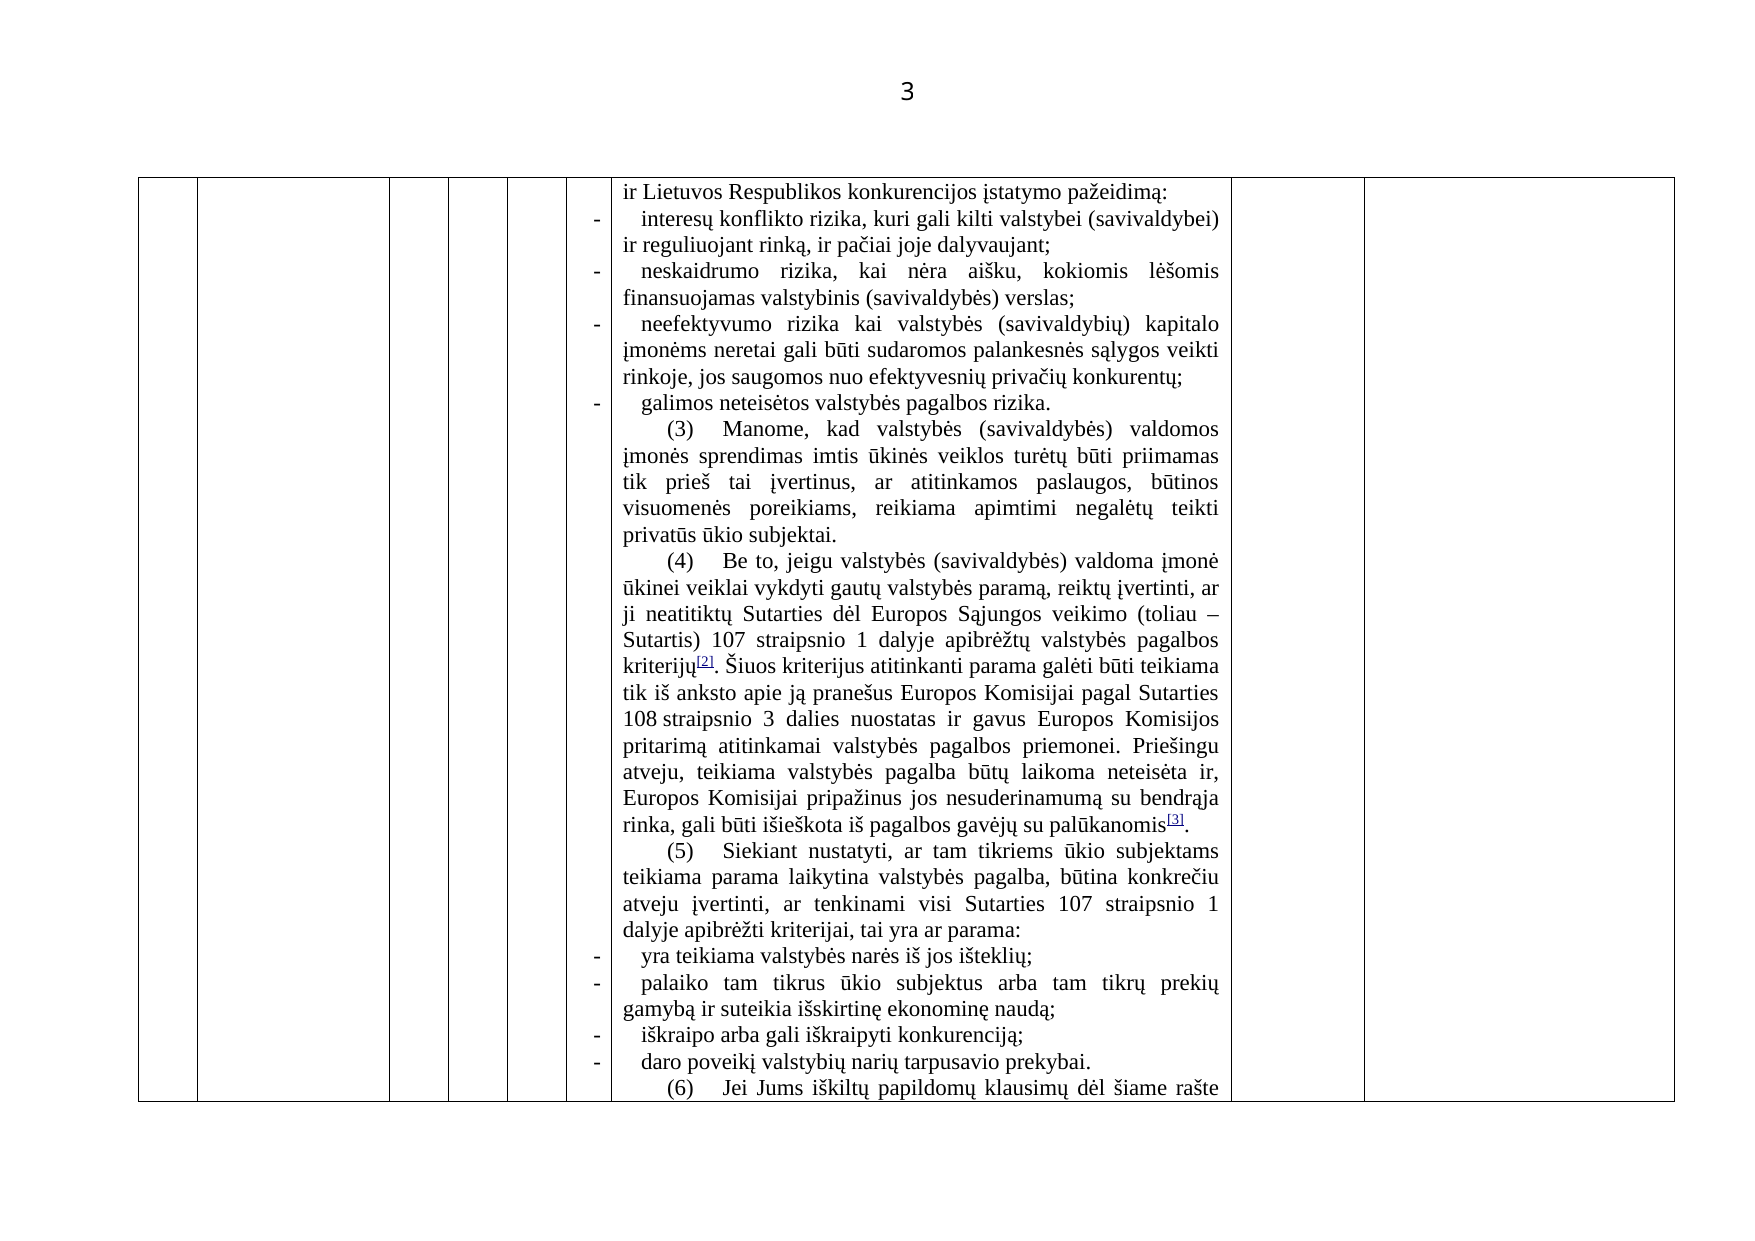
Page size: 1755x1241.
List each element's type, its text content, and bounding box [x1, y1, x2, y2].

table_cell [567, 178, 611, 1101]
table_cell [1232, 178, 1364, 1101]
table_cell [198, 178, 389, 1101]
table_cell [449, 178, 507, 1101]
table_cell [139, 178, 197, 1101]
table_cell [508, 178, 566, 1101]
table_cell [1365, 178, 1674, 1101]
table_cell ir Lietuvos Respublikos konkurencijos įstatymo pažeidimą: - interesų konflikto rizika, kuri gali kilti valstybei (savivaldybei) ir reguliuojant rinką, ir pačiai joje dalyvaujant; - neskaidrumo rizika, kai nėra aišku, kokiomis lėšomis finansuojamas valstybinis (savivaldybės) verslas; - neefektyvumo rizika kai valstybės (savivaldybių) kapitalo įmonėms neretai gali būti sudaromos palankesnės sąlygos veikti rinkoje, jos saugomos nuo efektyvesnių privačių konkurentų; - galimos neteisėtos valstybės pagalbos rizika. (3) Manome, kad valstybės (savivaldybės) valdomos įmonės sprendimas imtis ūkinės veiklos turėtų būti priimamas tik prieš tai įvertinus, ar atitinkamos paslaugos, būtinos visuomenės poreikiams, reikiama apimtimi negalėtų teikti privatūs ūkio subjektai. (4) Be to, jeigu valstybės (savivaldybės) valdoma įmonė ūkinei veiklai vykdyti gautų valstybės paramą, reiktų įvertinti, ar ji neatitiktų Sutarties dėl Europos Sąjungos veikimo (toliau – Sutartis) 107 straipsnio 1 dalyje apibrėžtų valstybės pagalbos kriterijų[2]. Šiuos kriterijus atitinkanti parama galėti būti teikiama tik iš anksto apie ją pranešus Europos Komisijai pagal Sutarties 108 straipsnio 3 dalies nuostatas ir gavus Europos Komisijos pritarimą atitinkamai valstybės pagalbos priemonei. Priešingu atveju, teikiama valstybės pagalba būtų laikoma neteisėta ir, Europos Komisijai pripažinus jos nesuderinamumą su bendrąja rinka, gali būti išieškota iš pagalbos gavėjų su palūkanomis[3]. (5) Siekiant nustatyti, ar tam tikriems ūkio subjektams teikiama parama laikytina valstybės pagalba, būtina konkrečiu atveju įvertinti, ar tenkinami visi Sutarties 107 straipsnio 1 dalyje apibrėžti kriterijai, tai yra ar parama: - yra teikiama valstybės narės iš jos išteklių; - palaiko tam tikrus ūkio subjektus arba tam tikrų prekių gamybą ir suteikia išskirtinę ekonominę naudą; - iškraipo arba gali iškraipyti konkurenciją; - daro poveikį valstybių narių tarpusavio prekybai. (6) Jei Jums iškiltų papildomų klausimų dėl šiame rašte [612, 178, 1231, 1101]
table_cell [390, 178, 448, 1101]
